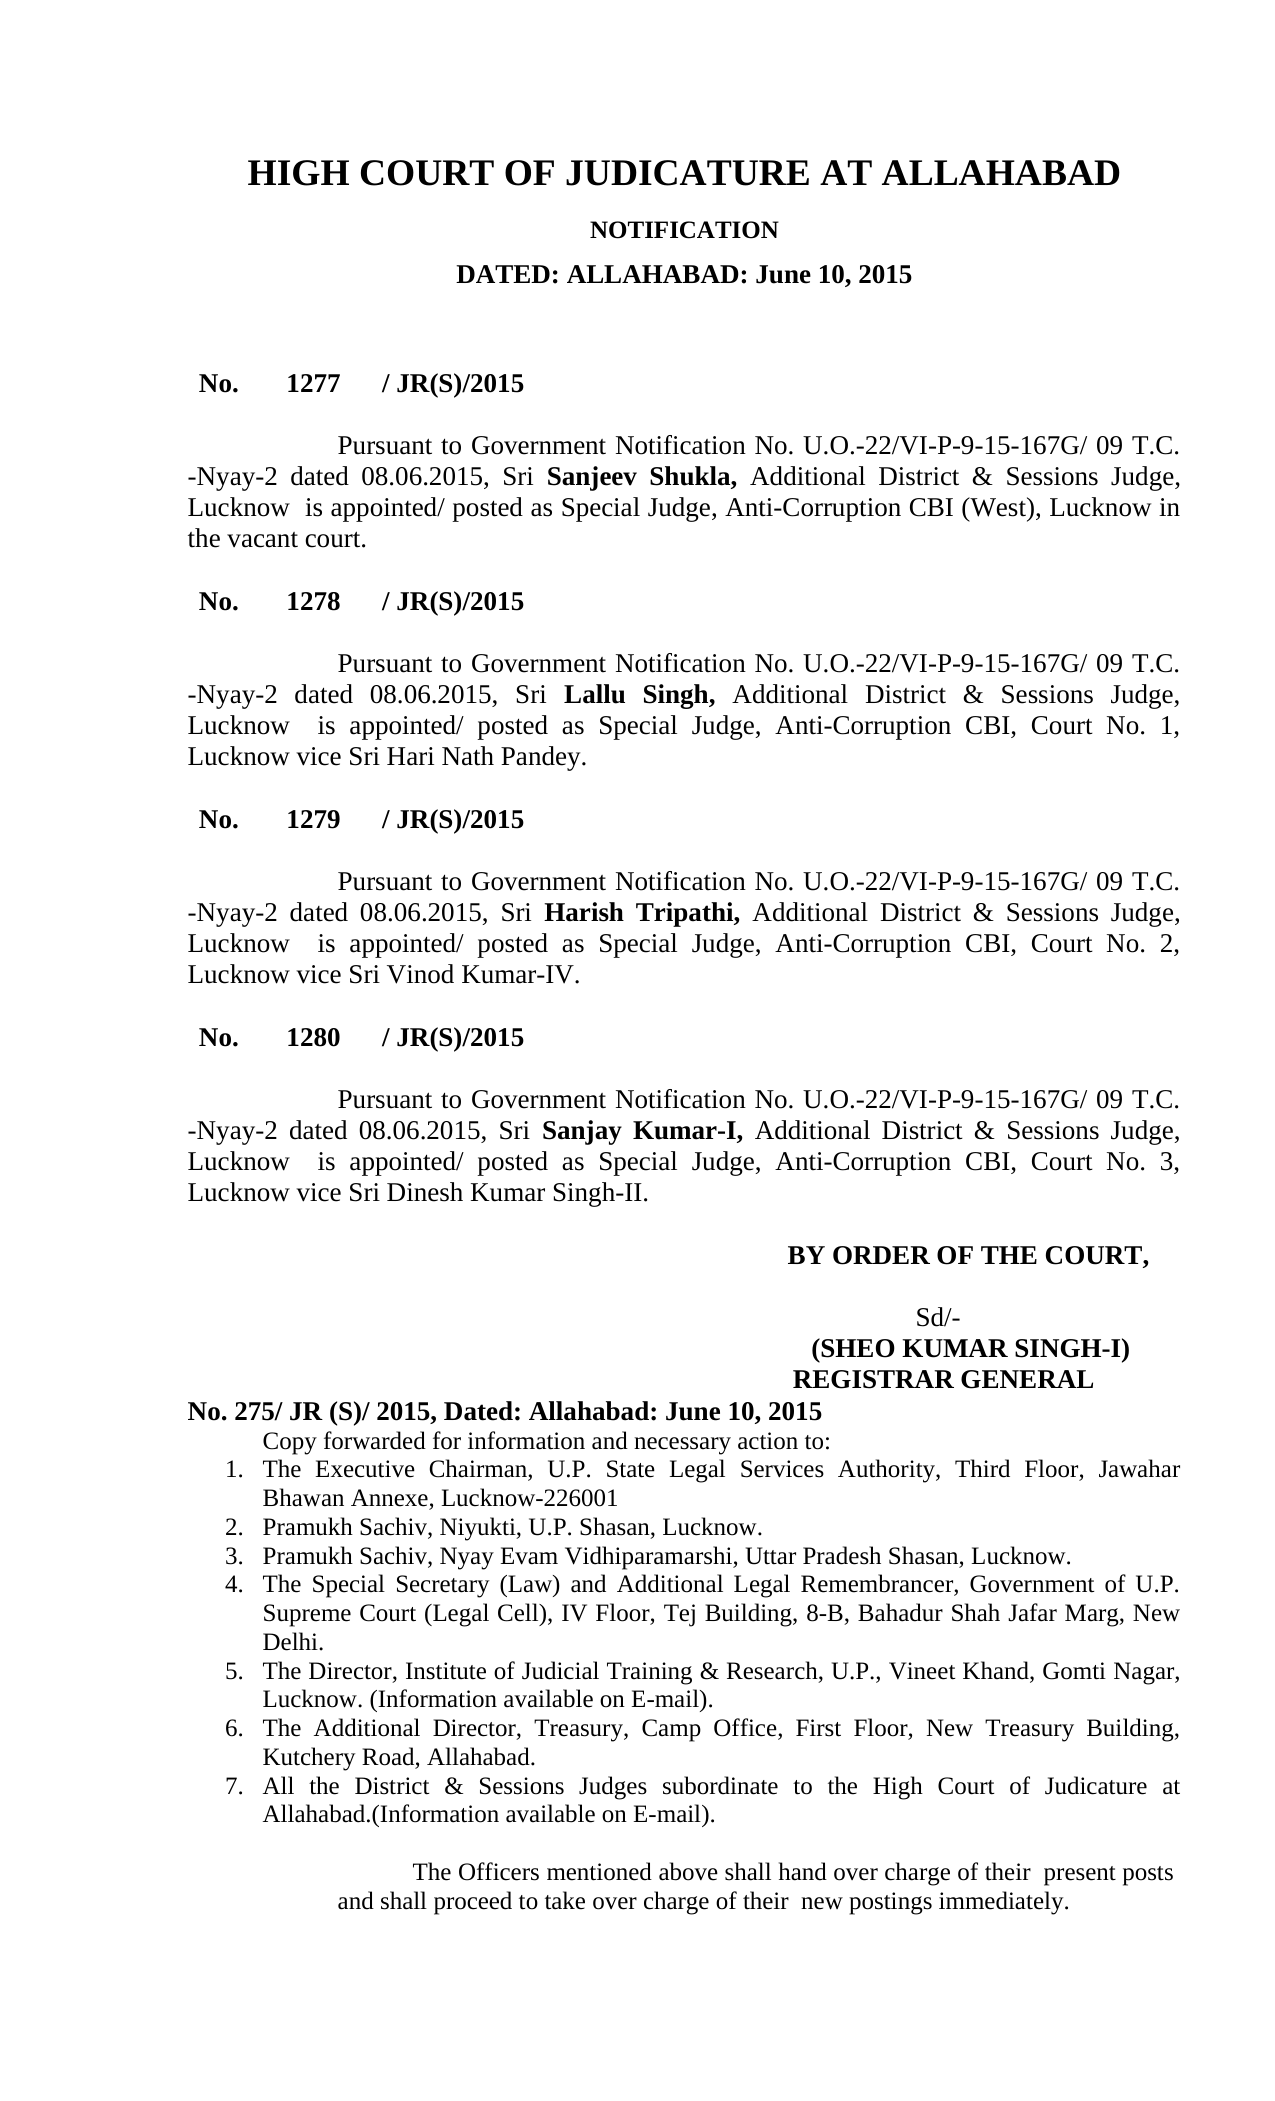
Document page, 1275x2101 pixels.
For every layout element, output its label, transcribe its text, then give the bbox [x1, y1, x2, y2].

table_header / JR(S)/2015 [364, 585, 714, 616]
subtitle DATED: ALLAHABAD: June 10, 2015 [187, 258, 1181, 289]
list The Executive Chairman, U.P. State Legal Services Authority, Third Floor, Jawahar Bhawan Annexe, Lucknow-226001 [225, 1454, 1181, 1512]
text HIGH COURT OF JUDICATURE AT ALLAHABAD [187, 150, 1181, 193]
text Pursuant to Government Notification No. U.O.-22/VI-P-9-15-167G/ 09 T.C. -Nyay-2 dated 08.06.2015, Sri Sanjeev Shukla, Additional District & Sessions Judge, Lucknow is appointed/ posted as Special Judge, Anti-Corruption CBI (West), Lucknow in the vacant court. [187, 429, 1181, 554]
table_header / JR(S)/2015 [364, 367, 714, 398]
table_header / JR(S)/2015 [364, 803, 714, 834]
list The Special Secretary (Law) and Additional Legal Remembrancer, Government of U.P. Supreme Court (Legal Cell), IV Floor, Tej Building, 8-B, Bahadur Shah Jafar Marg, New Delhi. [225, 1569, 1181, 1656]
table_header 1280 [275, 1021, 364, 1052]
list The Additional Director, Treasury, Camp Office, First Floor, New Treasury Building, Kutchery Road, Allahabad. [225, 1713, 1181, 1771]
text Sd/- [189, 1301, 1008, 1332]
table_header 1279 [275, 803, 364, 834]
text Pursuant to Government Notification No. U.O.-22/VI-P-9-15-167G/ 09 T.C. -Nyay-2 dated 08.06.2015, Sri Sanjay Kumar-I, Additional District & Sessions Judge, Lucknow is appointed/ posted as Special Judge, Anti-Corruption CBI, Court No. 3, Lucknow vice Sri Dinesh Kumar Singh-II. [187, 1083, 1181, 1208]
list The Officers mentioned above shall hand over charge of their present posts and shall proceed to take over charge of their new postings immediately. [225, 1857, 1181, 1914]
subtitle NOTIFICATION [187, 215, 1181, 243]
table_header 1277 [275, 367, 364, 398]
text Pursuant to Government Notification No. U.O.-22/VI-P-9-15-167G/ 09 T.C. -Nyay-2 dated 08.06.2015, Sri Lallu Singh, Additional District & Sessions Judge, Lucknow is appointed/ posted as Special Judge, Anti-Corruption CBI, Court No. 1, Lucknow vice Sri Hari Nath Pandey. [187, 647, 1181, 772]
text (SHEO KUMAR SINGH-I) REGISTRAR GENERAL [712, 1332, 1181, 1394]
table_header No. [188, 803, 275, 834]
text Copy forwarded for information and necessary action to: [187, 1426, 1181, 1454]
list All the District & Sessions Judges subordinate to the High Court of Judicature at Allahabad.(Information available on E-mail). [225, 1771, 1181, 1828]
list Pramukh Sachiv, Niyukti, U.P. Shasan, Lucknow. [225, 1512, 1181, 1541]
table_header No. [188, 1021, 275, 1052]
table_header 1278 [275, 585, 364, 616]
text Pursuant to Government Notification No. U.O.-22/VI-P-9-15-167G/ 09 T.C. -Nyay-2 dated 08.06.2015, Sri Harish Tripathi, Additional District & Sessions Judge, Lucknow is appointed/ posted as Special Judge, Anti-Corruption CBI, Court No. 2, Lucknow vice Sri Vinod Kumar-IV. [187, 865, 1181, 990]
text BY ORDER OF THE COURT, [562, 1239, 1181, 1270]
table_header / JR(S)/2015 [364, 1021, 714, 1052]
subtitle No. 275/ JR (S)/ 2015, Dated: Allahabad: June 10, 2015 [187, 1394, 1181, 1426]
list Pramukh Sachiv, Nyay Evam Vidhiparamarshi, Uttar Pradesh Shasan, Lucknow. [225, 1541, 1181, 1569]
table_header No. [188, 585, 275, 616]
list The Director, Institute of Judicial Training & Research, U.P., Vineet Khand, Gomti Nagar, Lucknow. (Information available on E-mail). [225, 1656, 1181, 1713]
table_header No. [188, 367, 275, 398]
